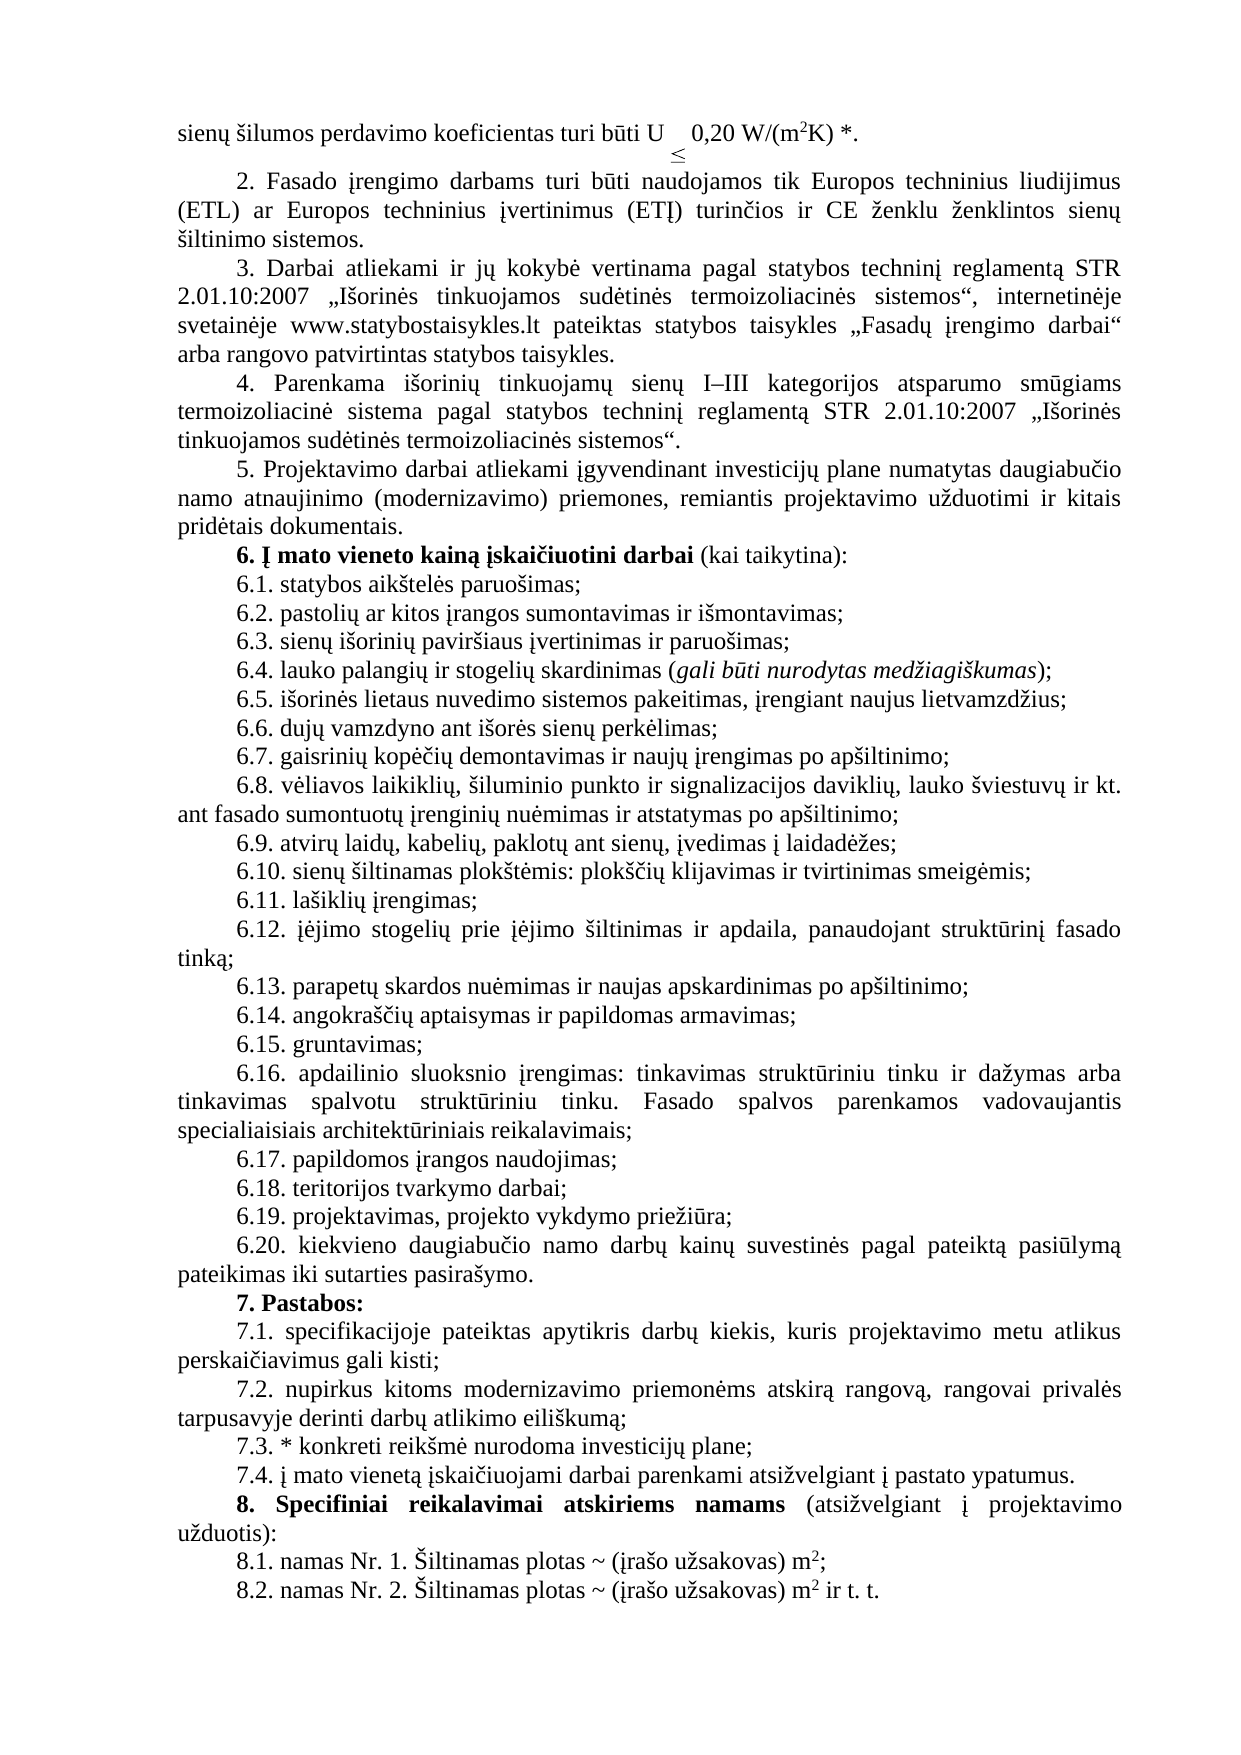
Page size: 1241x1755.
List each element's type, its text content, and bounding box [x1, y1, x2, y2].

text 8.2. namas Nr. 2. šiltinamas plotas ~ (įrašo užsakovas) m2 ir t. t. [177, 1575, 1122, 1604]
text 6.20. kiekvieno daugiabučio namo darbų kainų suvestinės pagal pateiktą pasiūlymą pateikimas iki sutarties pasirašymo. [177, 1230, 1122, 1288]
text 6. Į mato vieneto kainą įskaičiuotini darbai (kai taikytina): [177, 540, 1122, 569]
text 4. Parenkama išorinių tinkuojamų sienų I–III kategorijos atsparumo smūgiams termoizoliacinė sistema pagal statybos techninį reglamentą STR 2.01.10:2007 „Išorinės tinkuojamos sudėtinės termoizoliacinės sistemos“. [177, 368, 1122, 454]
text 6.11. lašiklių įrengimas; [177, 885, 1122, 914]
text 6.6. dujų vamzdyno ant išorės sienų perkėlimas; [177, 713, 1122, 741]
text 6.17. papildomos įrangos naudojimas; [177, 1144, 1122, 1173]
text 6.13. parapetų skardos nuėmimas ir naujas apskardinimas po apšiltinimo; [177, 971, 1122, 1000]
text 3. Darbai atliekami ir jų kokybė vertinama pagal statybos techninį reglamentą STR 2.01.10:2007 „Išorinės tinkuojamos sudėtinės termoizoliacinės sistemos“, internetinėje svetainėje www.statybostaisykles.lt pateiktas statybos taisykles „Fasadų įrengimo darbai“ arba rangovo patvirtintas statybos taisykles. [177, 253, 1122, 368]
text 6.3. sienų išorinių paviršiaus įvertinimas ir paruošimas; [177, 626, 1122, 655]
text 8.1. namas Nr. 1. šiltinamas plotas ~ (įrašo užsakovas) m2; [177, 1546, 1122, 1575]
text 6.2. pastolių ar kitos įrangos sumontavimas ir išmontavimas; [177, 598, 1122, 626]
text 6.5. išorinės lietaus nuvedimo sistemos pakeitimas, įrengiant naujus lietvamzdžius; [177, 684, 1122, 713]
text 7.2. nupirkus kitoms modernizavimo priemonėms atskirą rangovą, rangovai privalės tarpusavyje derinti darbų atlikimo eiliškumą; [177, 1374, 1122, 1431]
text 2. Fasado įrengimo darbams turi būti naudojamos tik Europos techninius liudijimus (ETL) ar Europos techninius įvertinimus (ETĮ) turinčios ir CE ženklu ženklintos sienų šiltinimo sistemos. [177, 166, 1122, 253]
text 6.8. vėliavos laikiklių, šiluminio punkto ir signalizacijos daviklių, lauko šviestuvų ir kt. ant fasado sumontuotų įrenginių nuėmimas ir atstatymas po apšiltinimo; [177, 770, 1122, 828]
text 8. Specifiniai reikalavimai atskiriems namams (atsižvelgiant į projektavimo užduotis): [177, 1489, 1122, 1546]
text 7.3. * konkreti reikšmė nurodoma investicijų plane; [177, 1431, 1122, 1460]
text 6.9. atvirų laidų, kabelių, paklotų ant sienų, įvedimas į laidadėžes; [177, 828, 1122, 856]
text 6.4. lauko palangių ir stogelių skardinimas (gali būti nurodytas medžiagiškumas); [177, 655, 1122, 684]
text 6.7. gaisrinių kopėčių demontavimas ir naujų įrengimas po apšiltinimo; [177, 741, 1122, 770]
text 6.10. sienų šiltinamas plokštėmis: plokščių klijavimas ir tvirtinimas smeigėmis; [177, 856, 1122, 885]
text 6.14. angokraščių aptaisymas ir papildomas armavimas; [177, 1000, 1122, 1029]
text 7.4. į mato vienetą įskaičiuojami darbai parenkami atsižvelgiant į pastato ypatumus. [177, 1460, 1122, 1489]
text 6.16. apdailinio sluoksnio įrengimas: tinkavimas struktūriniu tinku ir dažymas arba tinkavimas spalvotu struktūriniu tinku. Fasado spalvos parenkamos vadovaujantis specialiaisiais architektūriniais reikalavimais; [177, 1058, 1122, 1144]
text 6.18. teritorijos tvarkymo darbai; [177, 1173, 1122, 1201]
text 7.1. specifikacijoje pateiktas apytikris darbų kiekis, kuris projektavimo metu atlikus perskaičiavimus gali kisti; [177, 1316, 1122, 1374]
text 7. Pastabos: [177, 1288, 1122, 1316]
text 6.19. projektavimas, projekto vykdymo priežiūra; [177, 1201, 1122, 1230]
text 1. Termoizoliacinio sluoksnio šiluminės varžos skaičiavimui turi būti naudojamos projektinės termoizoliacinių gaminių šilumos laidumo koeficiento vertės, apskaičiuotos pagal statybos techninio reglamento STR 2.01.03:2009 „Statybinių medžiagų ir gaminių šiluminių-techninių dydžių projektinės vertės“ 11, 12 ir 13 punktų reikalavimus. Apšiltintų išorinių sienų šilumos perdavimo koeficientas turi būti U<= 0,20 W/(m2K) *. [177, 118, 1122, 166]
text 6.1. statybos aikštelės paruošimas; [177, 569, 1122, 598]
text 6.12. įėjimo stogelių prie įėjimo šiltinimas ir apdaila, panaudojant struktūrinį fasado tinką; [177, 914, 1122, 971]
text 5. Projektavimo darbai atliekami įgyvendinant investicijų plane numatytas daugiabučio namo atnaujinimo (modernizavimo) priemones, remiantis projektavimo užduotimi ir kitais pridėtais dokumentais. [177, 454, 1122, 540]
text 6.15. gruntavimas; [177, 1029, 1122, 1058]
